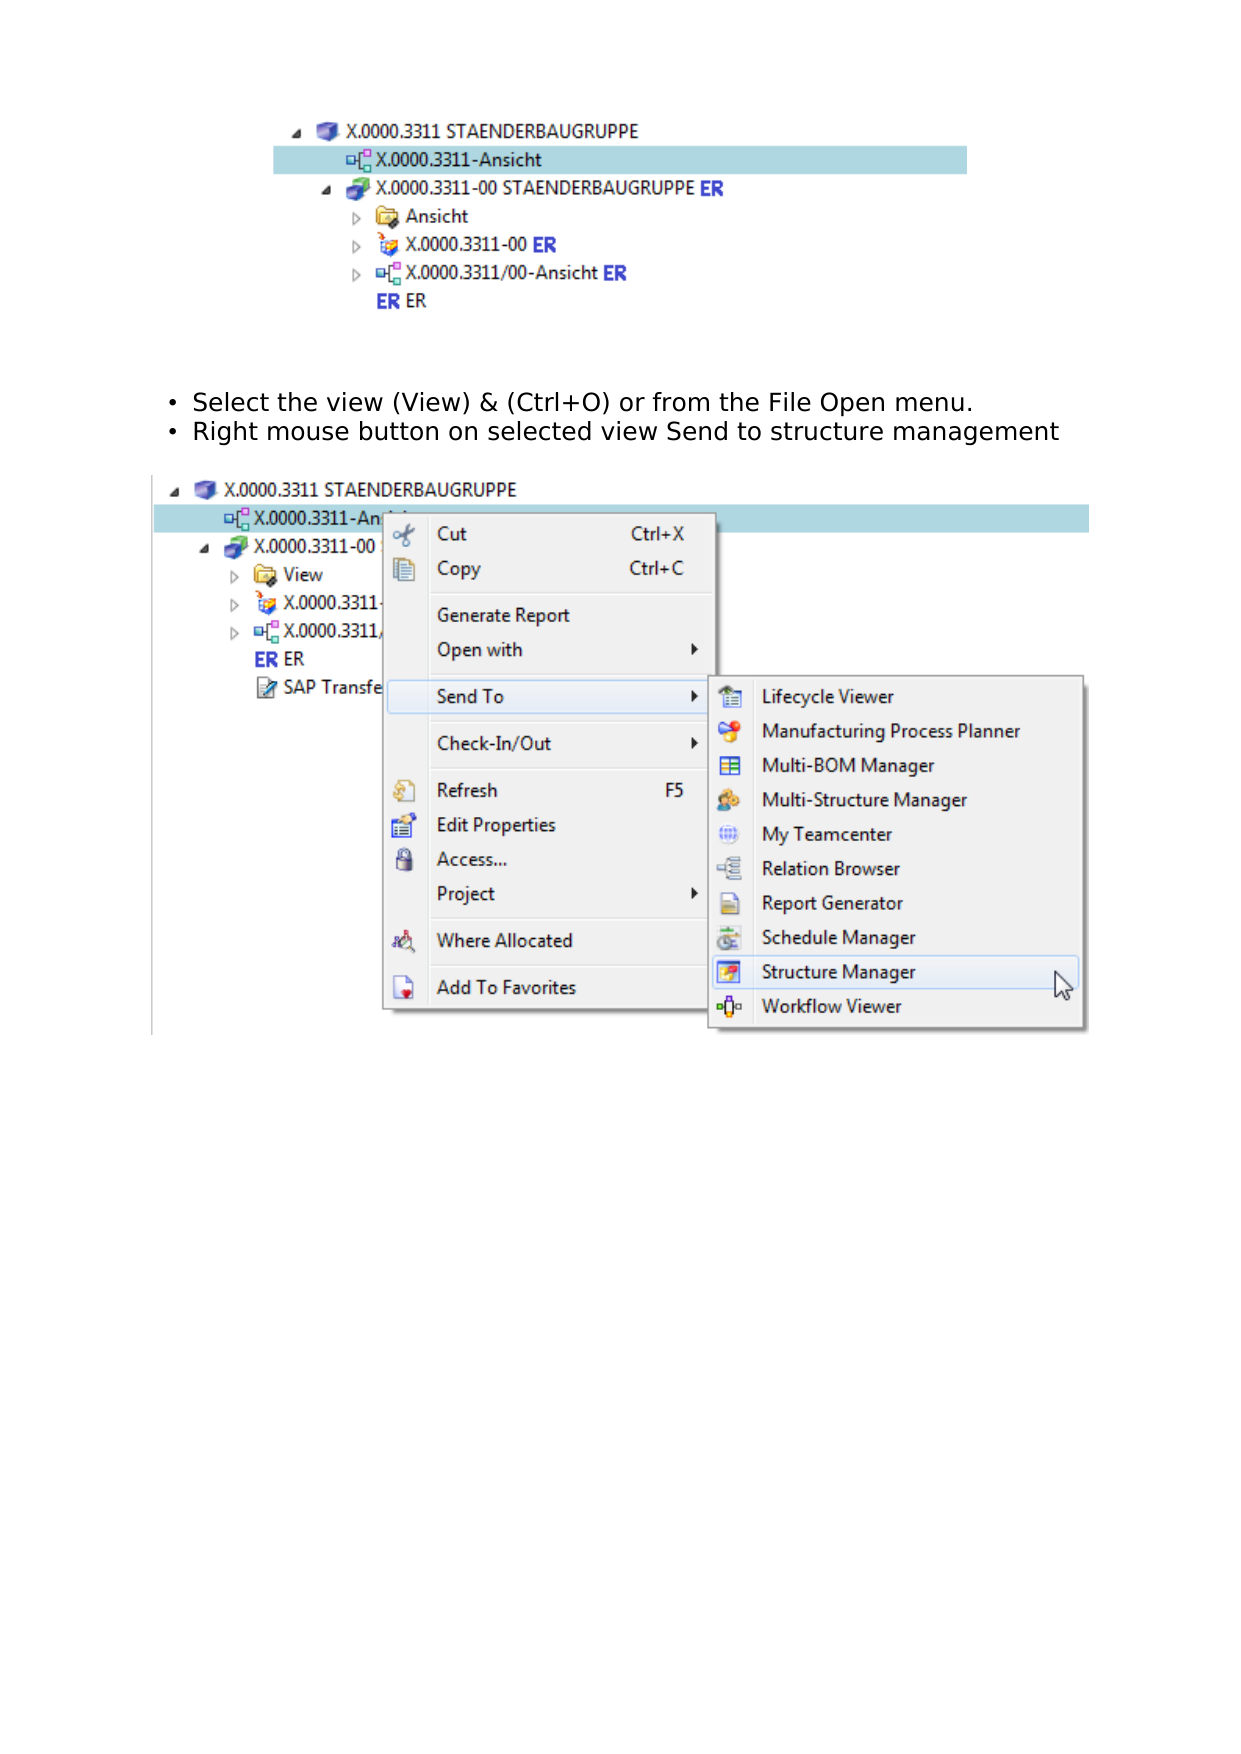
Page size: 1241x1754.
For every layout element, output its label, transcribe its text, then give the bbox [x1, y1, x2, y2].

picture [151, 475, 1089, 1035]
picture [273, 118, 967, 317]
list Select the view (View) & (Ctrl+O) or from the File Open menu. [177, 388, 1122, 417]
list Right mouse button on selected view Send to structure management [177, 417, 1122, 446]
